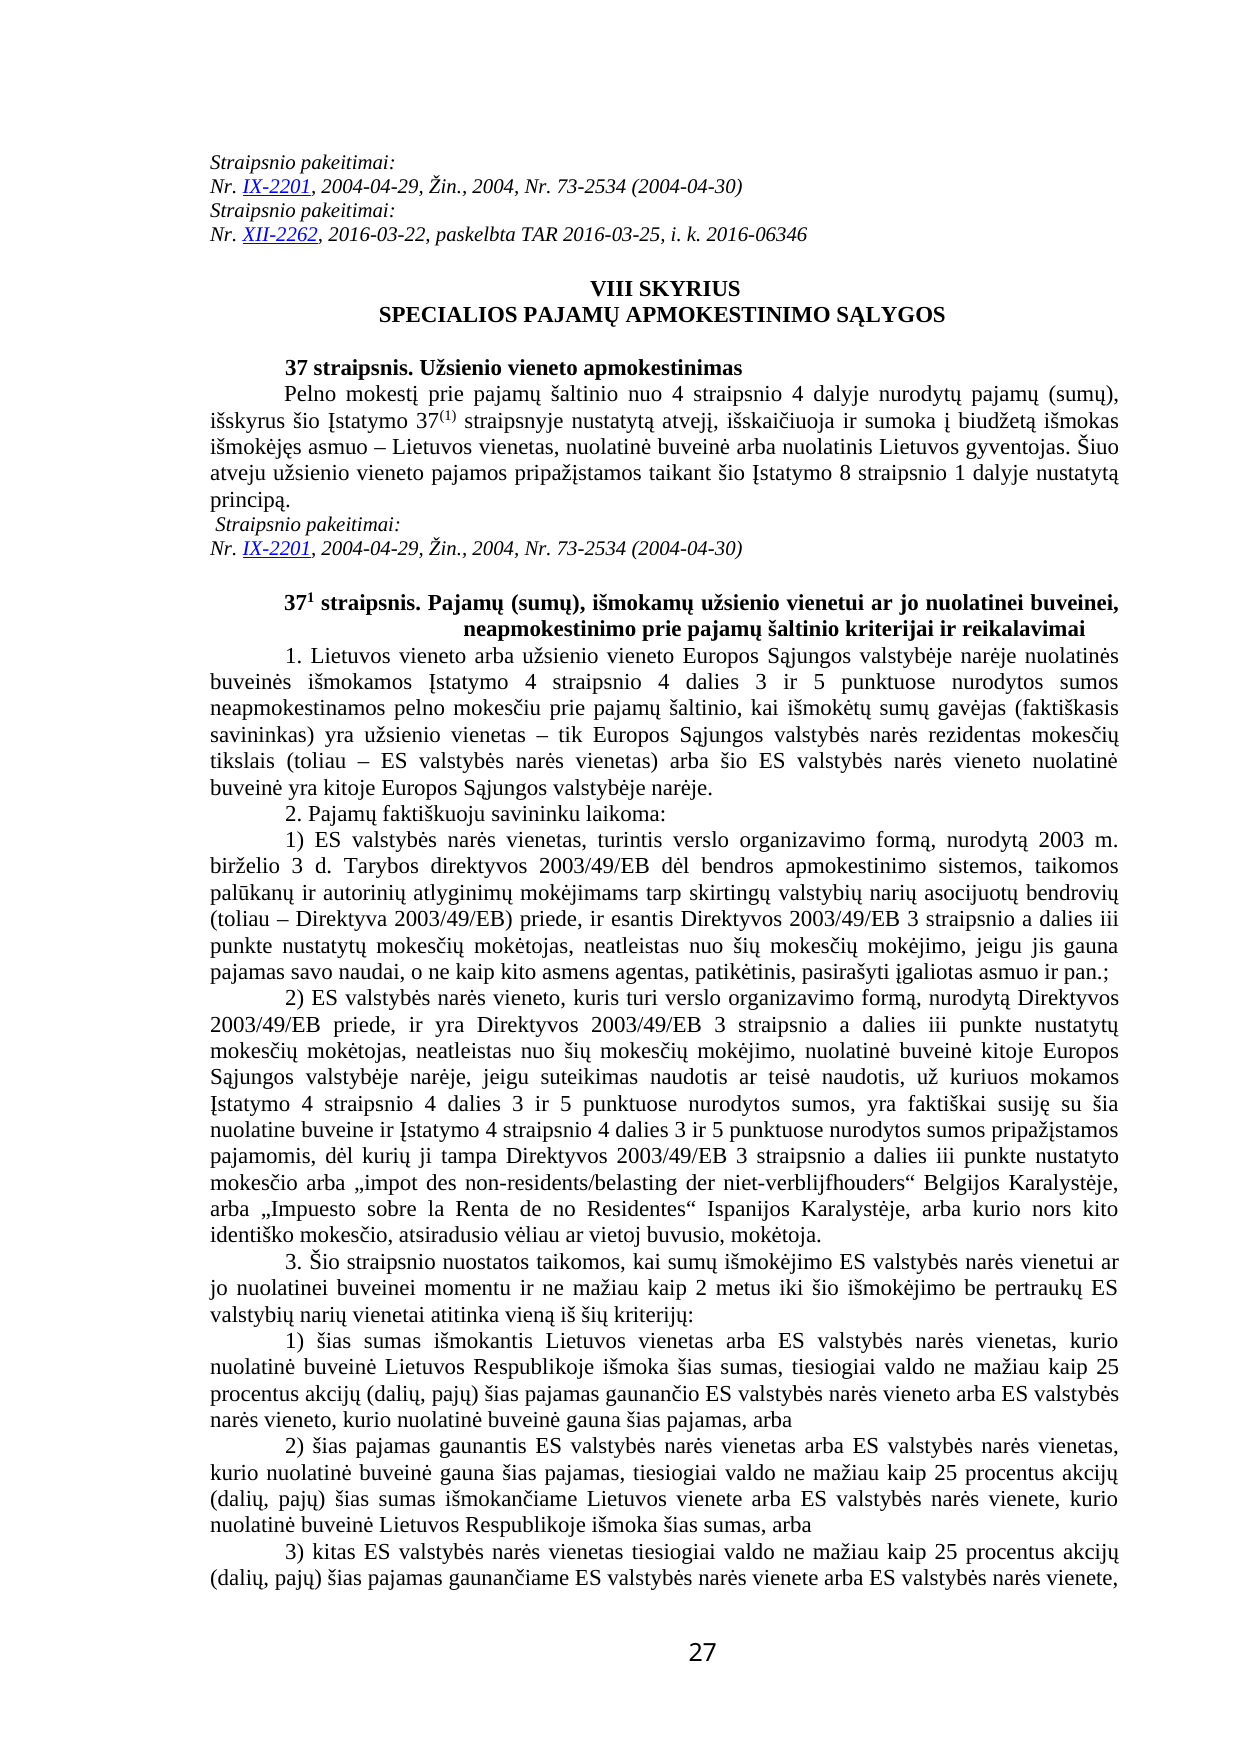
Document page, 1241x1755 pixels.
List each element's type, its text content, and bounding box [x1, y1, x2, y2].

text 2) šias pajamas gaunantis ES valstybės narės vienetas arba ES valstybės narės vienetas, kurio nuolatinė buveinė gauna šias pajamas, tiesiogiai valdo ne mažiau kaip 25 procentus akcijų (dalių, pajų) šias sumas išmokančiame Lietuvos vienete arba ES valstybės narės vienete, kurio nuolatinė buveinė Lietuvos Respublikoje išmoka šias sumas, arba [210, 1432, 1120, 1538]
text 2. Pajamų faktiškuoju savininku laikoma: [210, 800, 1120, 826]
text Straipsnio pakeitimai: [210, 150, 1120, 174]
text Nr. IX-2201, 2004-04-29, Žin., 2004, Nr. 73-2534 (2004-04-30) [210, 536, 1120, 560]
text 3. Šio straipsnio nuostatos taikomos, kai sumų išmokėjimo ES valstybės narės vienetui ar jo nuolatinei buveinei momentu ir ne mažiau kaip 2 metus iki šio išmokėjimo be pertraukų ES valstybių narių vienetai atitinka vieną iš šių kriterijų: [210, 1248, 1120, 1327]
text Straipsnio pakeitimai: [210, 512, 1120, 536]
text Pelno mokestį prie pajamų šaltinio nuo 4 straipsnio 4 dalyje nurodytų pajamų (sumų), išskyrus šio Įstatymo 37(1) straipsnyje nustatytą atvejį, išskaičiuoja ir sumoka į biudžetą išmokas išmokėjęs asmuo – Lietuvos vienetas, nuolatinė buveinė arba nuolatinis Lietuvos gyventojas. Šiuo atveju užsienio vieneto pajamos pripažįstamos taikant šio Įstatymo 8 straipsnio 1 dalyje nustatytą principą. [210, 380, 1120, 512]
text SPECIALIOS PAJAMŲ APMOKESTINIMO SĄLYGOS [210, 301, 1120, 328]
text 3) kitas ES valstybės narės vienetas tiesiogiai valdo ne mažiau kaip 25 procentus akcijų (dalių, pajų) šias pajamas gaunančiame ES valstybės narės vienete arba ES valstybės narės vienete, [210, 1538, 1120, 1591]
text 2) ES valstybės narės vieneto, kuris turi verslo organizavimo formą, nurodytą Direktyvos 2003/49/EB priede, ir yra Direktyvos 2003/49/EB 3 straipsnio a dalies iii punkte nustatytų mokesčių mokėtojas, neatleistas nuo šių mokesčių mokėjimo, nuolatinė buveinė kitoje Europos Sąjungos valstybėje narėje, jeigu suteikimas naudotis ar teisė naudotis, už kuriuos mokamos Įstatymo 4 straipsnio 4 dalies 3 ir 5 punktuose nurodytos sumos, yra faktiškai susiję su šia nuolatine buveine ir Įstatymo 4 straipsnio 4 dalies 3 ir 5 punktuose nurodytos sumos pripažįstamos pajamomis, dėl kurių ji tampa Direktyvos 2003/49/EB 3 straipsnio a dalies iii punkte nustatyto mokesčio arba „impot des non-residents/belasting der niet-verblijfhouders“ Belgijos Karalystėje, arba „Impuesto sobre la Renta de no Residentes“ Ispanijos Karalystėje, arba kurio nors kito identiško mokesčio, atsiradusio vėliau ar vietoj buvusio, mokėtoja. [210, 984, 1120, 1248]
text Straipsnio pakeitimai: [210, 198, 1120, 222]
text VIII SKYRIUS [210, 275, 1120, 301]
text 1) ES valstybės narės vienetas, turintis verslo organizavimo formą, nurodytą 2003 m. birželio 3 d. Tarybos direktyvos 2003/49/EB dėl bendros apmokestinimo sistemos, taikomos palūkanų ir autorinių atlyginimų mokėjimams tarp skirtingų valstybių narių asocijuotų bendrovių (toliau – Direktyva 2003/49/EB) priede, ir esantis Direktyvos 2003/49/EB 3 straipsnio a dalies iii punkte nustatytų mokesčių mokėtojas, neatleistas nuo šių mokesčių mokėjimo, jeigu jis gauna pajamas savo naudai, o ne kaip kito asmens agentas, patikėtinis, pasirašyti įgaliotas asmuo ir pan.; [210, 826, 1120, 984]
text 371 straipsnis. Pajamų (sumų), išmokamų užsienio vienetui ar jo nuolatinei buveinei, neapmokestinimo prie pajamų šaltinio kriterijai ir reikalavimai [284, 589, 1120, 642]
text 1) šias sumas išmokantis Lietuvos vienetas arba ES valstybės narės vienetas, kurio nuolatinė buveinė Lietuvos Respublikoje išmoka šias sumas, tiesiogiai valdo ne mažiau kaip 25 procentus akcijų (dalių, pajų) šias pajamas gaunančio ES valstybės narės vieneto arba ES valstybės narės vieneto, kurio nuolatinė buveinė gauna šias pajamas, arba [210, 1327, 1120, 1432]
text Nr. IX-2201, 2004-04-29, Žin., 2004, Nr. 73-2534 (2004-04-30) [210, 174, 1120, 198]
text Nr. XII-2262, 2016-03-22, paskelbta TAR 2016-03-25, i. k. 2016-06346 [210, 222, 1120, 246]
text 1. Lietuvos vieneto arba užsienio vieneto Europos Sąjungos valstybėje narėje nuolatinės buveinės išmokamos Įstatymo 4 straipsnio 4 dalies 3 ir 5 punktuose nurodytos sumos neapmokestinamos pelno mokesčiu prie pajamų šaltinio, kai išmokėtų sumų gavėjas (faktiškasis savininkas) yra užsienio vienetas – tik Europos Sąjungos valstybės narės rezidentas mokesčių tikslais (toliau – ES valstybės narės vienetas) arba šio ES valstybės narės vieneto nuolatinė buveinė yra kitoje Europos Sąjungos valstybėje narėje. [210, 642, 1120, 800]
text 37 straipsnis. Užsienio vieneto apmokestinimas [210, 354, 1120, 380]
